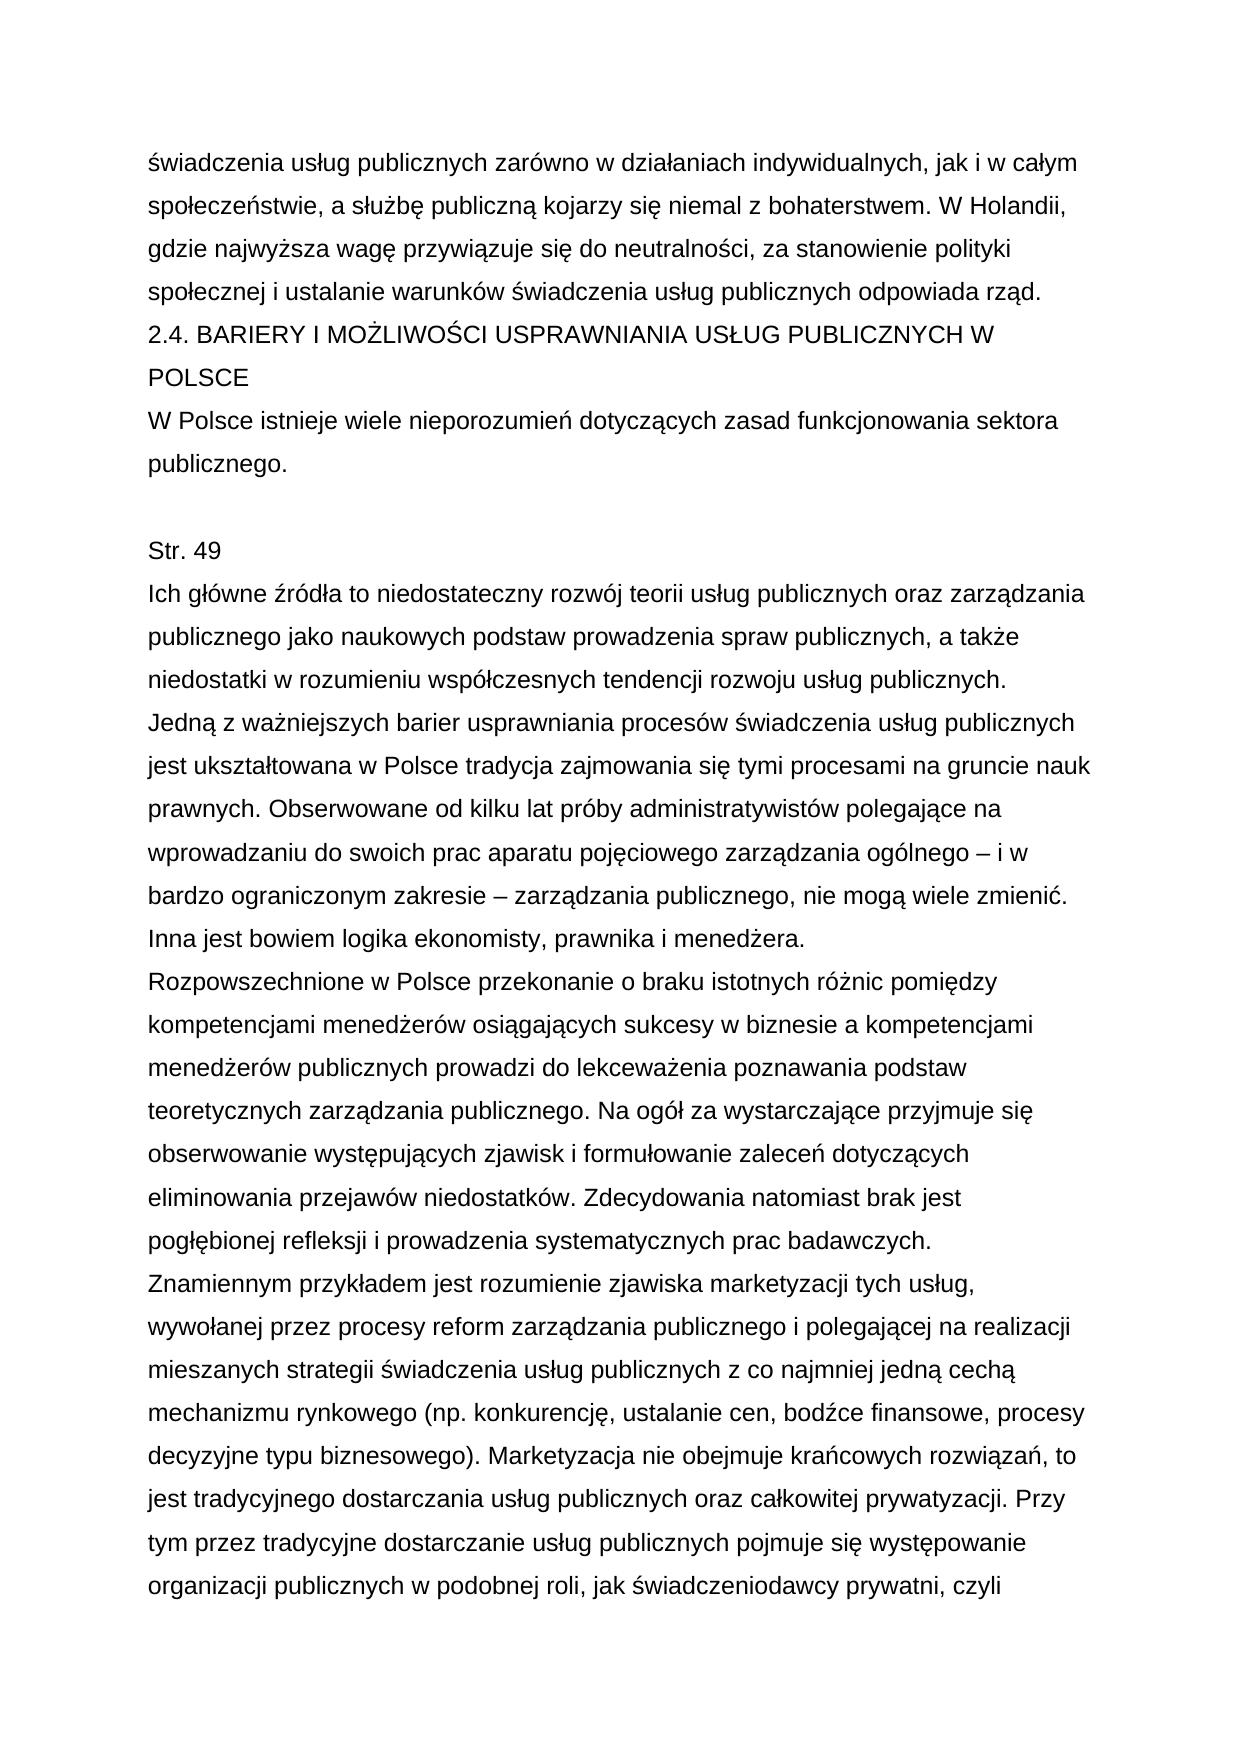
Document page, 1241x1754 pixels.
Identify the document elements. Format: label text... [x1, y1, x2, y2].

text Rozpowszechnione w Polsce przekonanie o braku istotnych różnic pomiędzy kompetencjami menedżerów osiągających sukcesy w biznesie a kompetencjami menedżerów publicznych prowadzi do lekceważenia poznawania podstaw teoretycznych zarządzania publicznego. Na ogół za wystarczające przyjmuje się obserwowanie występujących zjawisk i formułowanie zaleceń dotyczących eliminowania przejawów niedostatków. Zdecydowania natomiast brak jest pogłębionej refleksji i prowadzenia systematycznych prac badawczych. [148, 967, 1093, 1254]
text W Polsce istnieje wiele nieporozumień dotyczących zasad funkcjonowania sektora publicznego. [148, 406, 1093, 478]
text świadczenia usług publicznych zarówno w działaniach indywidualnych, jak i w całym społeczeństwie, a służbę publiczną kojarzy się niemal z bohaterstwem. W Holandii, gdzie najwyższa wagę przywiązuje się do neutralności, za stanowienie polityki społecznej i ustalanie warunków świadczenia usług publicznych odpowiada rząd. [148, 148, 1093, 306]
text Str. 49 [148, 536, 1093, 564]
text Ich główne źródła to niedostateczny rozwój teorii usług publicznych oraz zarządzania publicznego jako naukowych podstaw prowadzenia spraw publicznych, a także niedostatki w rozumieniu współczesnych tendencji rozwoju usług publicznych. [148, 579, 1093, 694]
subtitle 2.4. BARIERY I MOŻLIWOŚCI USPRAWNIANIA USŁUG PUBLICZNYCH W POLSCE [148, 320, 1093, 392]
text Znamiennym przykładem jest rozumienie zjawiska marketyzacji tych usług, wywołanej przez procesy reform zarządzania publicznego i polegającej na realizacji mieszanych strategii świadczenia usług publicznych z co najmniej jedną cechą mechanizmu rynkowego (np. konkurencję, ustalanie cen, bodźce finansowe, procesy decyzyjne typu biznesowego). Marketyzacja nie obejmuje krańcowych rozwiązań, to jest tradycyjnego dostarczania usług publicznych oraz całkowitej prywatyzacji. Przy tym przez tradycyjne dostarczanie usług publicznych pojmuje się występowanie organizacji publicznych w podobnej roli, jak świadczeniodawcy prywatni, czyli [148, 1269, 1093, 1599]
text Jedną z ważniejszych barier usprawniania procesów świadczenia usług publicznych jest ukształtowana w Polsce tradycja zajmowania się tymi procesami na gruncie nauk prawnych. Obserwowane od kilku lat próby administratywistów polegające na wprowadzaniu do swoich prac aparatu pojęciowego zarządzania ogólnego – i w bardzo ograniczonym zakresie – zarządzania publicznego, nie mogą wiele zmienić. Inna jest bowiem logika ekonomisty, prawnika i menedżera. [148, 708, 1093, 953]
